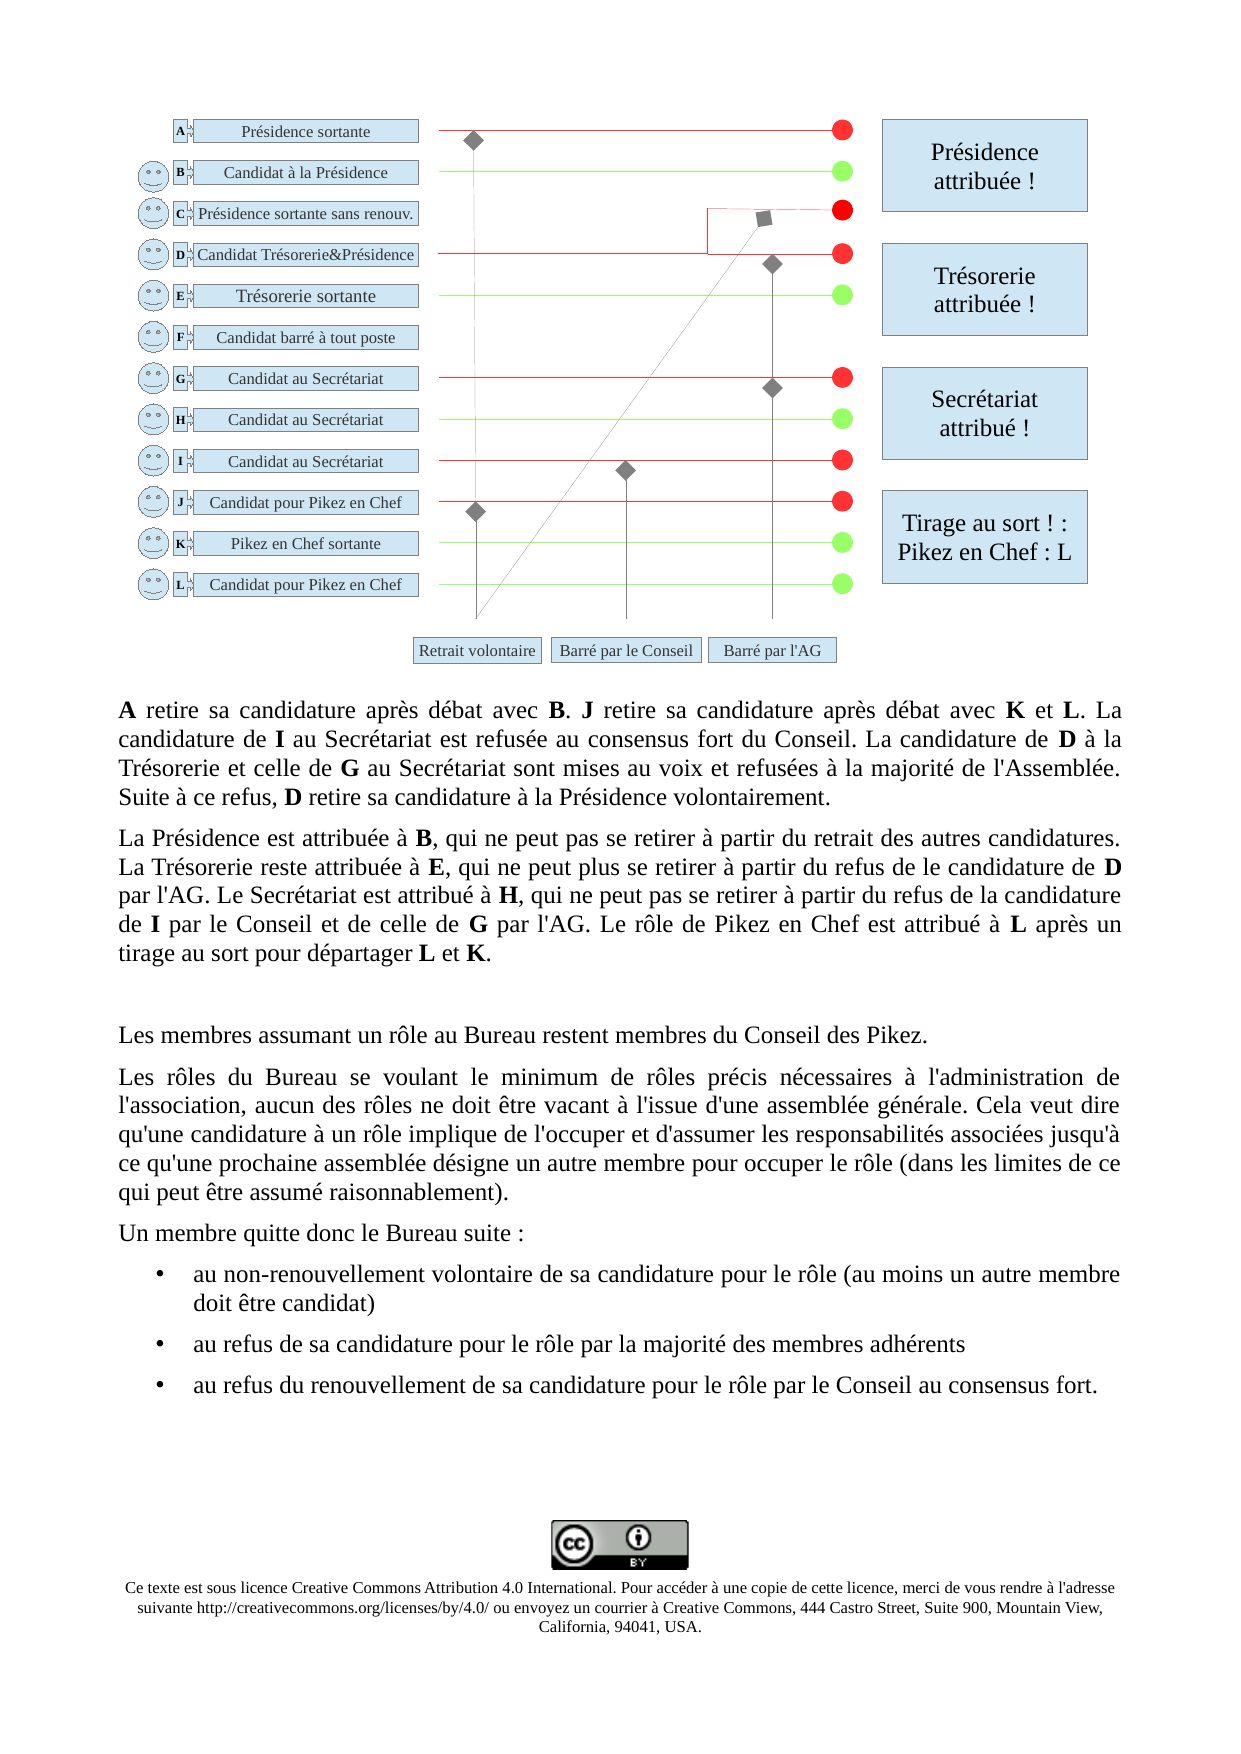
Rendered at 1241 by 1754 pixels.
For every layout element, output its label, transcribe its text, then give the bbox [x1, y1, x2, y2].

list au non-renouvellement volontaire de sa candidature pour le rôle (au moins un autre membre doit être candidat) [156, 1259, 1122, 1317]
text Un membre quitte donc le Bureau suite : [118, 1218, 1122, 1247]
text A retire sa candidature après débat avec B. J retire sa candidature après débat avec K et L. La candidature de I au Secrétariat est refusée au consensus fort du Conseil. La candidature de D à la Trésorerie et celle de G au Secrétariat sont mises au voix et refusées à la majorité de l'Assemblée. Suite à ce refus, D retire sa candidature à la Présidence volontairement. [118, 696, 1122, 811]
text Les rôles du Bureau se voulant le minimum de rôles précis nécessaires à l'administration de l'association, aucun des rôles ne doit être vacant à l'issue d'une assemblée générale. Cela veut dire qu'une candidature à un rôle implique de l'occuper et d'assumer les responsabilités associées jusqu'à ce qu'une prochaine assemblée désigne un autre membre pour occuper le rôle (dans les limites de ce qui peut être assumé raisonnablement). [118, 1062, 1122, 1206]
list au refus du renouvellement de sa candidature pour le rôle par le Conseil au consensus fort. [156, 1371, 1122, 1399]
text Les membres assumant un rôle au Bureau restent membres du Conseil des Pikez. [118, 1021, 1122, 1049]
text La Présidence est attribuée à B, qui ne peut pas se retirer à partir du retrait des autres candidatures. La Trésorerie reste attribuée à E, qui ne peut plus se retirer à partir du refus de le candidature de D par l'AG. Le Secrétariat est attribué à H, qui ne peut pas se retirer à partir du refus de la candidature de I par le Conseil et de celle de G par l'AG. Le rôle de Pikez en Chef est attribué à L après un tirage au sort pour départager L et K. [118, 823, 1122, 967]
list au refus de sa candidature pour le rôle par la majorité des membres adhérents [156, 1329, 1122, 1358]
picture [551, 1520, 689, 1570]
